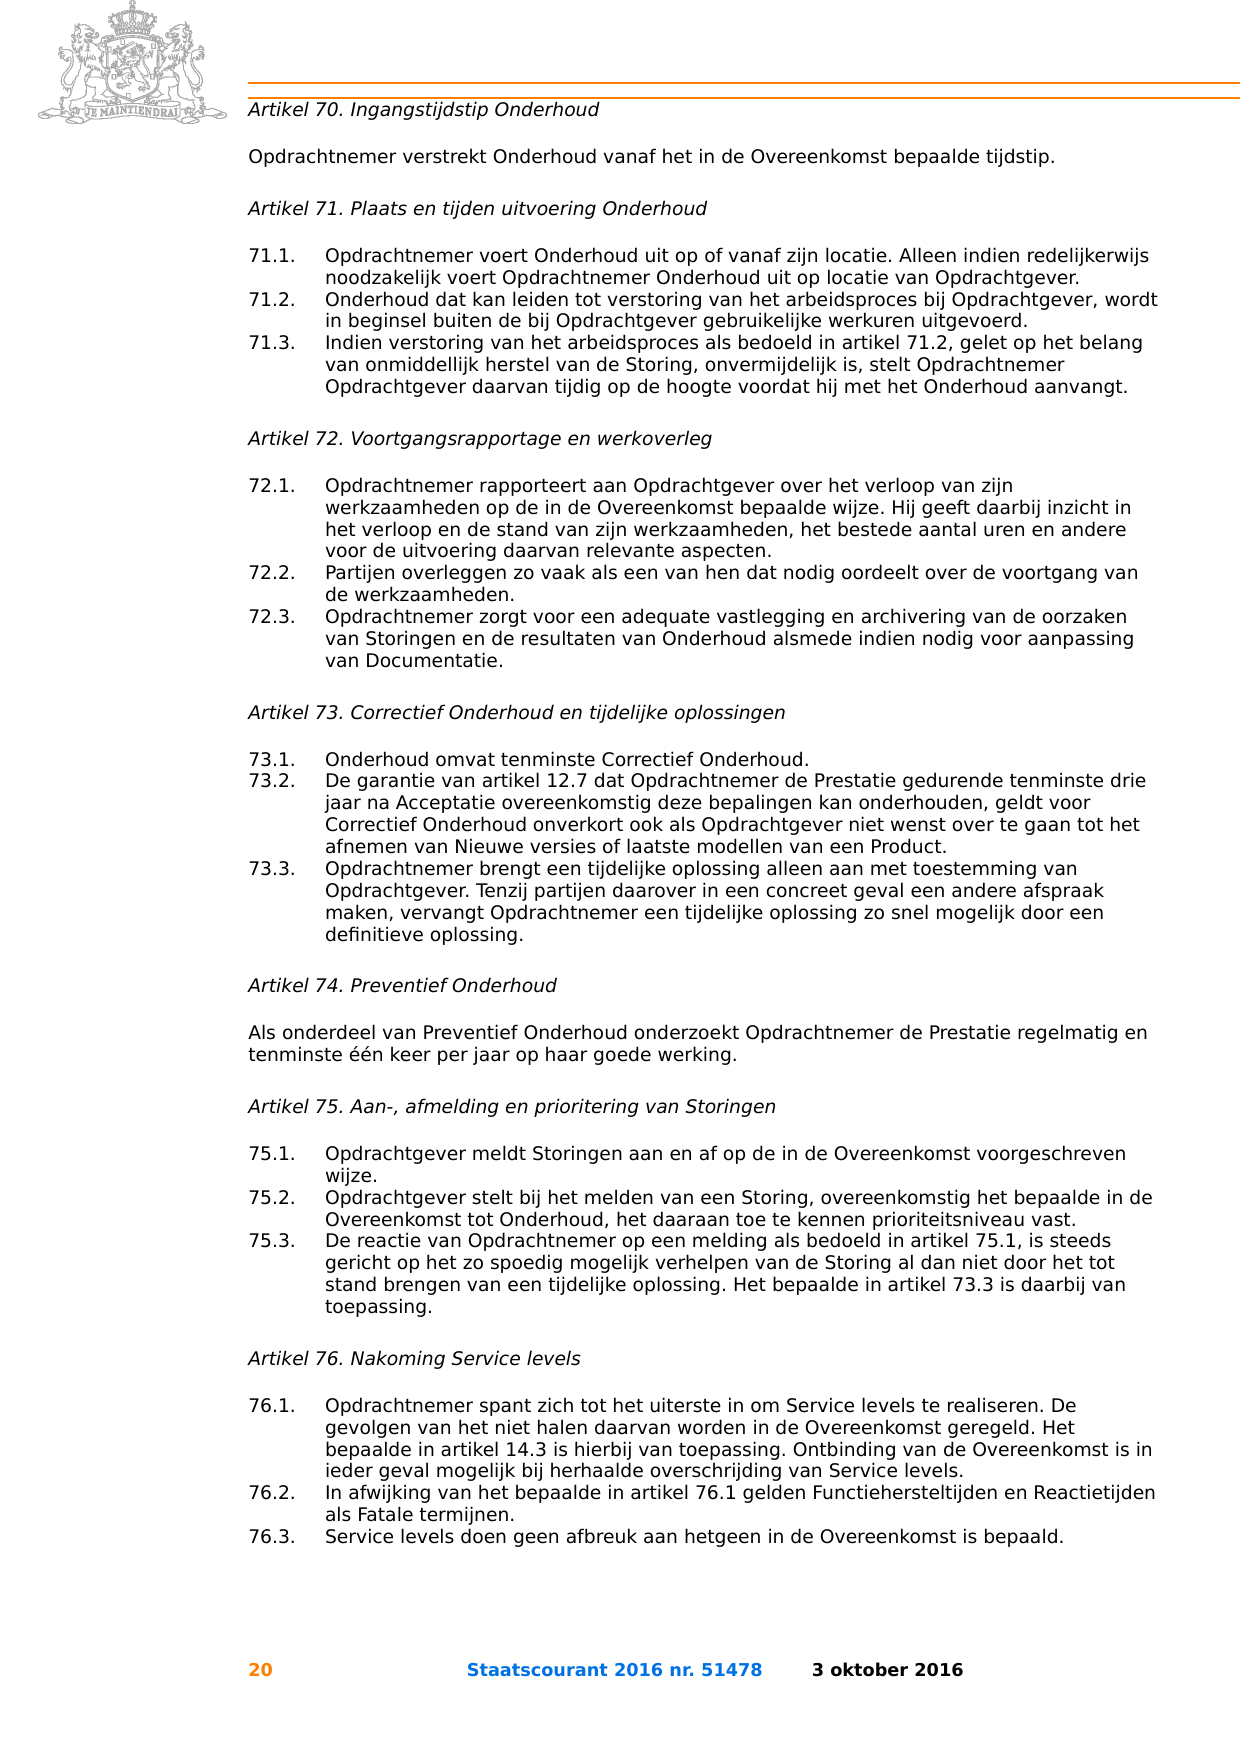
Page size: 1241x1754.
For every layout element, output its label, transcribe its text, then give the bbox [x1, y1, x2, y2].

text 72.2. Partijen overleggen zo vaak als een van hen dat nodig oordeelt over de voortgang van de werkzaamheden. [248, 562, 1163, 606]
text 73.3. Opdrachtnemer brengt een tijdelijke oplossing alleen aan met toestemming van Opdrachtgever. Tenzij partijen daarover in een concreet geval een andere afspraak maken, vervangt Opdrachtnemer een tijdelijke oplossing zo snel mogelijk door een definitieve oplossing. [248, 858, 1163, 945]
text 73.2. De garantie van artikel 12.7 dat Opdrachtnemer de Prestatie gedurende tenminste drie jaar na Acceptatie overeenkomstig deze bepalingen kan onderhouden, geldt voor Correctief Onderhoud onverkort ook als Opdrachtgever niet wenst over te gaan tot het afnemen van Nieuwe versies of laatste modellen van een Product. [248, 770, 1163, 858]
text Artikel 70. Ingangstijdstip Onderhoud [248, 99, 1163, 121]
text 76.3. Service levels doen geen afbreuk aan hetgeen in de Overeenkomst is bepaald. [248, 1526, 1163, 1548]
text 76.2. In afwijking van het bepaalde in artikel 76.1 gelden Functiehersteltijden en Reactietijden als Fatale termijnen. [248, 1482, 1163, 1526]
text Artikel 71. Plaats en tijden uitvoering Onderhoud [248, 198, 1163, 220]
text Als onderdeel van Preventief Onderhoud onderzoekt Opdrachtnemer de Prestatie regelmatig en tenminste één keer per jaar op haar goede werking. [248, 1022, 1163, 1066]
text Artikel 72. Voortgangsrapportage en werkoverleg [248, 428, 1163, 450]
text 75.3. De reactie van Opdrachtnemer op een melding als bedoeld in artikel 75.1, is steeds gericht op het zo spoedig mogelijk verhelpen van de Storing al dan niet door het tot stand brengen van een tijdelijke oplossing. Het bepaalde in artikel 73.3 is daarbij van toepassing. [248, 1230, 1163, 1318]
text 76.1. Opdrachtnemer spant zich tot het uiterste in om Service levels te realiseren. De gevolgen van het niet halen daarvan worden in de Overeenkomst geregeld. Het bepaalde in artikel 14.3 is hierbij van toepassing. Ontbinding van de Overeenkomst is in ieder geval mogelijk bij herhaalde overschrijding van Service levels. [248, 1395, 1163, 1482]
text 72.1. Opdrachtnemer rapporteert aan Opdrachtgever over het verloop van zijn werkzaamheden op de in de Overeenkomst bepaalde wijze. Hij geeft daarbij inzicht in het verloop en de stand van zijn werkzaamheden, het bestede aantal uren en andere voor de uitvoering daarvan relevante aspecten. [248, 475, 1163, 562]
text Artikel 75. Aan-, afmelding en prioritering van Storingen [248, 1096, 1163, 1118]
text 71.2. Onderhoud dat kan leiden tot verstoring van het arbeidsproces bij Opdrachtgever, wordt in beginsel buiten de bij Opdrachtgever gebruikelijke werkuren uitgevoerd. [248, 288, 1163, 332]
text 75.1. Opdrachtgever meldt Storingen aan en af op de in de Overeenkomst voorgeschreven wijze. [248, 1143, 1163, 1187]
text 73.1. Onderhoud omvat tenminste Correctief Onderhoud. [248, 748, 1163, 770]
text Opdrachtnemer verstrekt Onderhoud vanaf het in de Overeenkomst bepaalde tijdstip. [248, 146, 1163, 168]
text 75.2. Opdrachtgever stelt bij het melden van een Storing, overeenkomstig het bepaalde in de Overeenkomst tot Onderhoud, het daaraan toe te kennen prioriteitsniveau vast. [248, 1187, 1163, 1230]
text Artikel 73. Correctief Onderhoud en tijdelijke oplossingen [248, 702, 1163, 723]
text Artikel 76. Nakoming Service levels [248, 1348, 1163, 1370]
text 71.3. Indien verstoring van het arbeidsproces als bedoeld in artikel 71.2, gelet op het belang van onmiddellijk herstel van de Storing, onvermijdelijk is, stelt Opdrachtnemer Opdrachtgever daarvan tijdig op de hoogte voordat hij met het Onderhoud aanvangt. [248, 332, 1163, 398]
text Artikel 74. Preventief Onderhoud [248, 975, 1163, 997]
text 72.3. Opdrachtnemer zorgt voor een adequate vastlegging en archivering van de oorzaken van Storingen en de resultaten van Onderhoud alsmede indien nodig voor aanpassing van Documentatie. [248, 606, 1163, 672]
text 71.1. Opdrachtnemer voert Onderhoud uit op of vanaf zijn locatie. Alleen indien redelijkerwijs noodzakelijk voert Opdrachtnemer Onderhoud uit op locatie van Opdrachtgever. [248, 245, 1163, 288]
